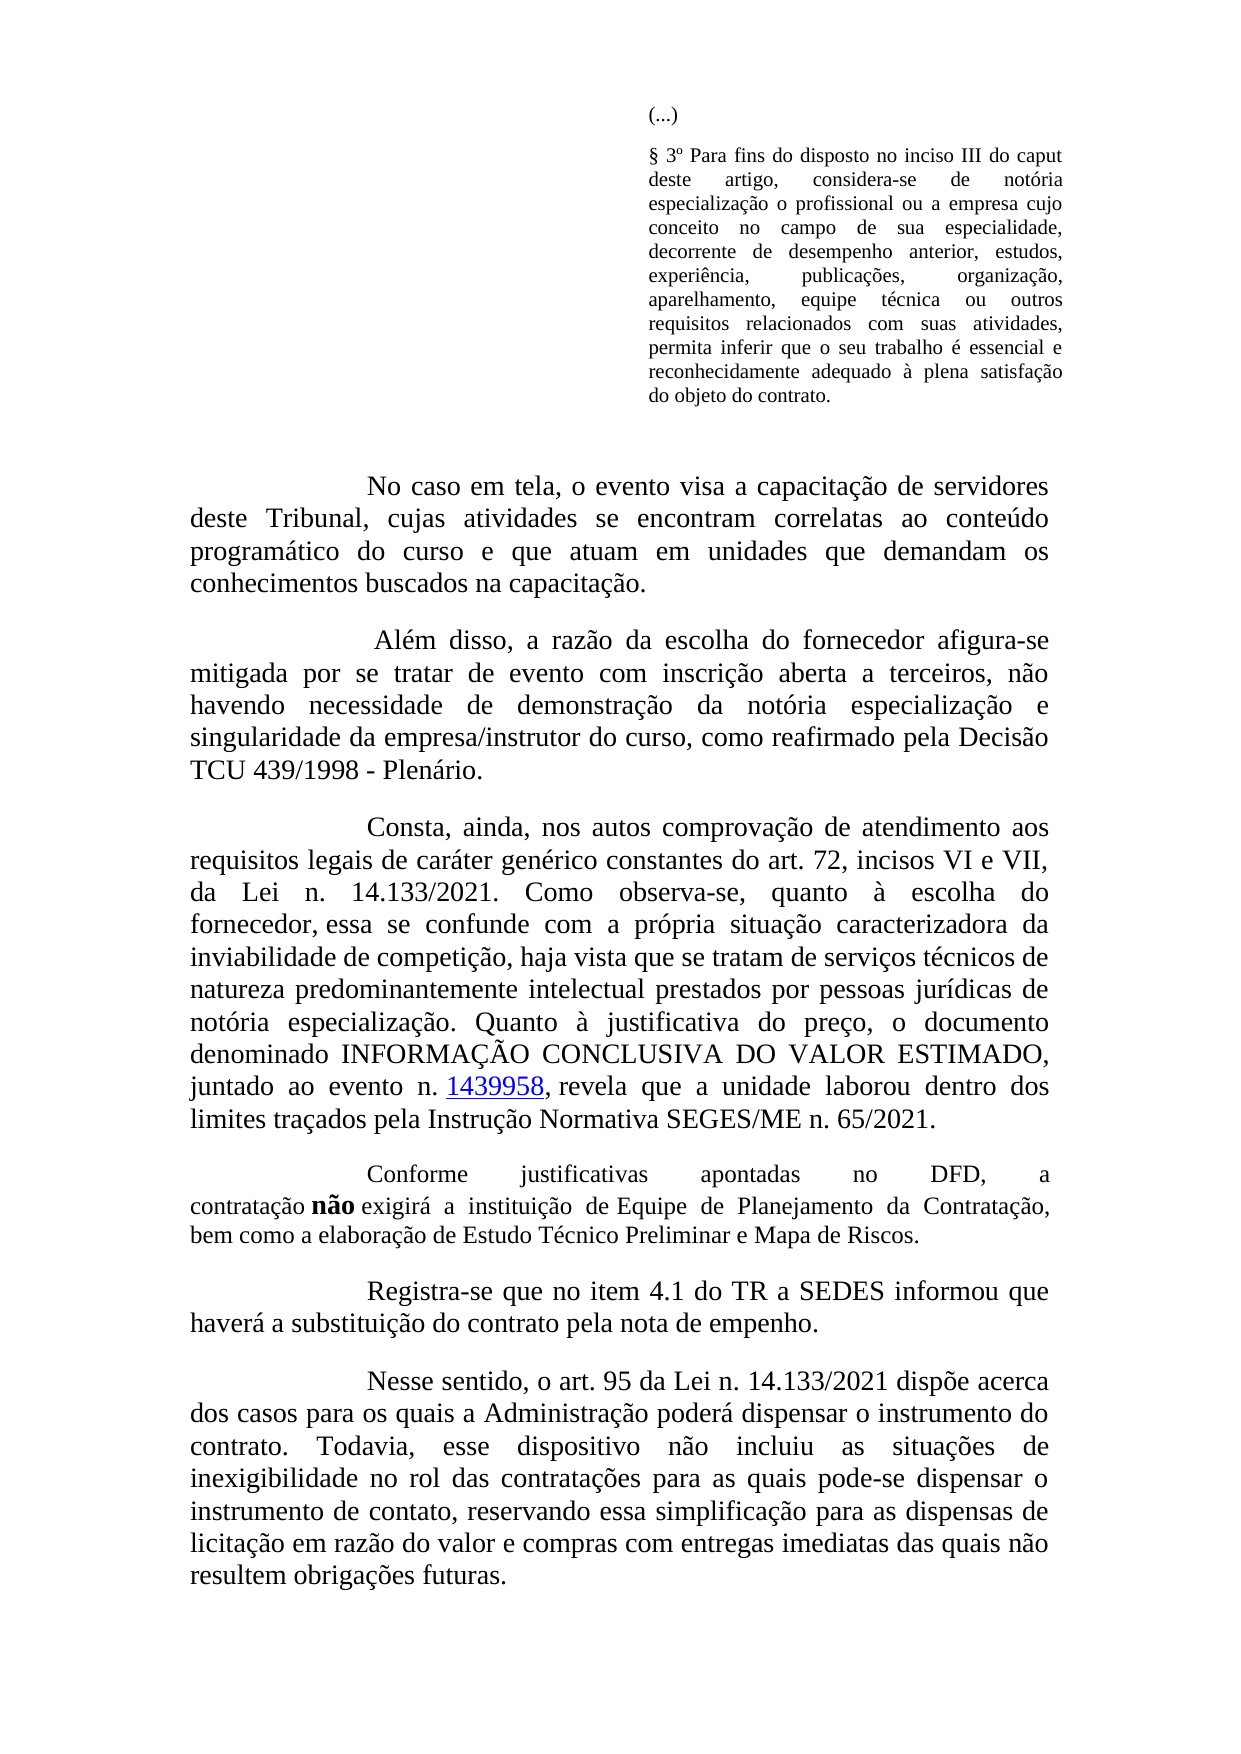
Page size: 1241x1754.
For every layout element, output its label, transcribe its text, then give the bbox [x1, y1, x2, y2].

text (...) [648, 102, 1063, 126]
text Conforme justificativas apontadas no DFD, a contratação não exigirá a instituição de Equipe de Planejamento da Contratação, bem como a elaboração de Estudo Técnico Preliminar e Mapa de Riscos. [190, 1159, 1051, 1249]
text Registra-se que no item 4.1 do TR a SEDES informou que haverá a substituição do contrato pela nota de empenho. [190, 1274, 1051, 1339]
text Além disso, a razão da escolha do fornecedor afigura-se mitigada por se tratar de evento com inscrição aberta a terceiros, não havendo necessidade de demonstração da notória especialização e singularidade da empresa/instrutor do curso, como reafirmado pela Decisão TCU 439/1998 - Plenário. [190, 623, 1051, 785]
text No caso em tela, o evento visa a capacitação de servidores deste Tribunal, cujas atividades se encontram correlatas ao conteúdo programático do curso e que atuam em unidades que demandam os conhecimentos buscados na capacitação. [190, 469, 1051, 598]
text Consta, ainda, nos autos comprovação de atendimento aos requisitos legais de caráter genérico constantes do art. 72, incisos VI e VII, da Lei n. 14.133/2021. Como observa-se, quanto à escolha do fornecedor, essa se confunde com a própria situação caracterizadora da inviabilidade de competição, haja vista que se tratam de serviços técnicos de natureza predominantemente intelectual prestados por pessoas jurídicas de notória especialização. Quanto à justificativa do preço, o documento denominado INFORMAÇÃO CONCLUSIVA DO VALOR ESTIMADO, juntado ao evento n. 1439958, revela que a unidade laborou dentro dos limites traçados pela Instrução Normativa SEGES/ME n. 65/2021. [190, 810, 1051, 1134]
text § 3º Para fins do disposto no inciso III do caput deste artigo, considera-se de notória especialização o profissional ou a empresa cujo conceito no campo de sua especialidade, decorrente de desempenho anterior, estudos, experiência, publicações, organização, aparelhamento, equipe técnica ou outros requisitos relacionados com suas atividades, permita inferir que o seu trabalho é essencial e reconhecidamente adequado à plena satisfação do objeto do contrato. [648, 142, 1063, 407]
text Nesse sentido, o art. 95 da Lei n. 14.133/2021 dispõe acerca dos casos para os quais a Administração poderá dispensar o instrumento do contrato. Todavia, esse dispositivo não incluiu as situações de inexigibilidade no rol das contratações para as quais pode-se dispensar o instrumento de contato, reservando essa simplificação para as dispensas de licitação em razão do valor e compras com entregas imediatas das quais não resultem obrigações futuras. [190, 1364, 1051, 1591]
